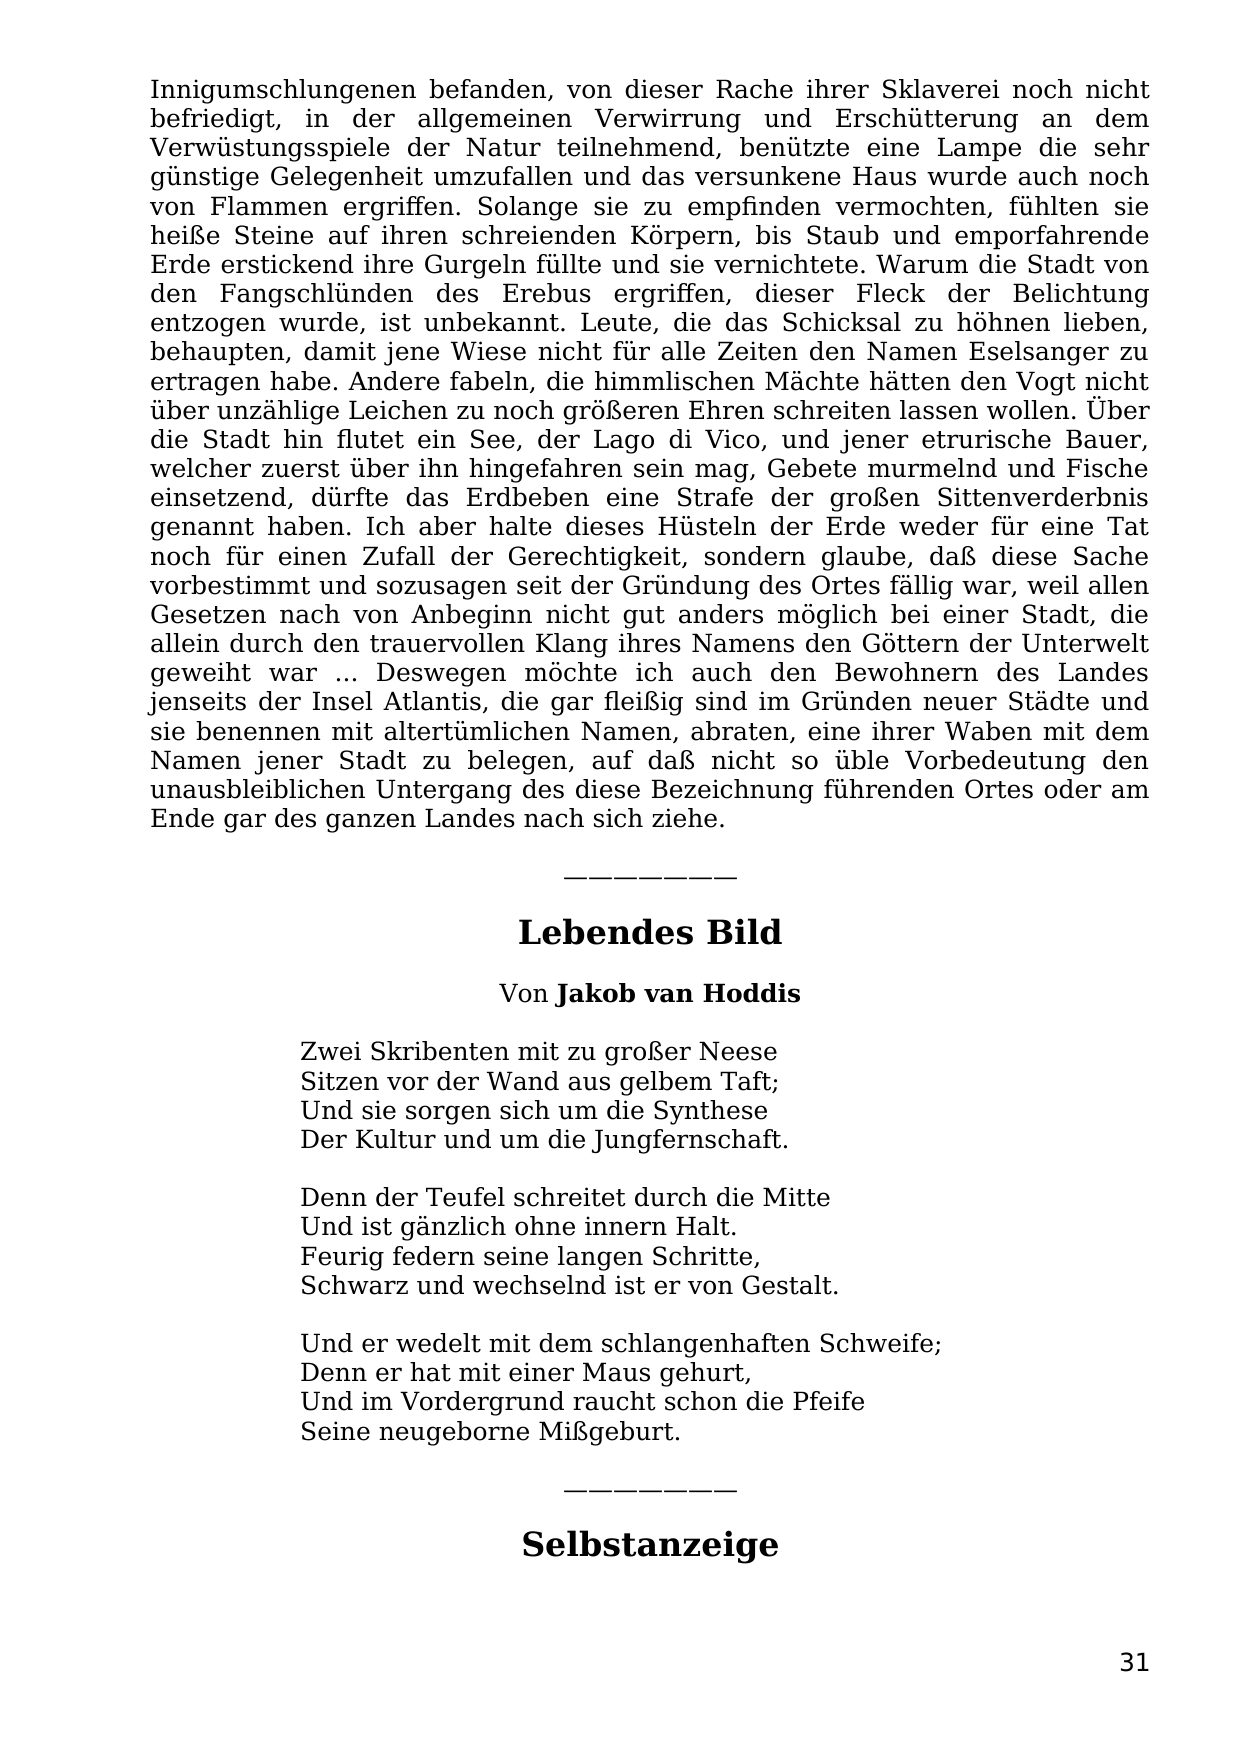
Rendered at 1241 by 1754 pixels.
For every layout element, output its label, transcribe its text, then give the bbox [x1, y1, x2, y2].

text ——————— [150, 1475, 1151, 1504]
text Von Jakob van Hoddis [150, 952, 1151, 1008]
text Feurig federn seine langen Schritte, [300, 1242, 1151, 1271]
text Sitzen vor der Wand aus gelbem Taft; [300, 1067, 1151, 1096]
text Selbstanzeige [150, 1504, 1151, 1564]
text Und im Vordergrund raucht schon die Pfeife [300, 1387, 1151, 1417]
text Lebendes Bild [150, 892, 1151, 952]
text Zwei Skribenten mit zu großer Neese [300, 1037, 1151, 1067]
text Innigumschlungenen befanden, von dieser Rache ihrer Sklaverei noch nicht befriedigt, in der allgemeinen Verwirrung und Erschütterung an dem Verwüstungsspiele der Natur teilnehmend, benützte eine Lampe die sehr günstige Gelegenheit umzufallen und das versunkene Haus wurde auch noch von Flammen ergriffen. Solange sie zu empfinden vermochten, fühlten sie heiße Steine auf ihren schreienden Körpern, bis Staub und emporfahrende Erde erstickend ihre Gurgeln füllte und sie vernichtete. Warum die Stadt von den Fangschlünden des Erebus ergriffen, dieser Fleck der Belichtung entzogen wurde, ist unbekannt. Leute, die das Schicksal zu höhnen lieben, behaupten, damit jene Wiese nicht für alle Zeiten den Namen Eselsanger zu ertragen habe. Andere fabeln, die himmlischen Mächte hätten den Vogt nicht über unzählige Leichen zu noch größeren Ehren schreiten lassen wollen. Über die Stadt hin flutet ein See, der Lago di Vico, und jener etrurische Bauer, welcher zuerst über ihn hingefahren sein mag, Gebete murmelnd und Fische einsetzend, dürfte das Erdbeben eine Strafe der großen Sittenverderbnis genannt haben. Ich aber halte dieses Hüsteln der Erde weder für eine Tat noch für einen Zufall der Gerechtigkeit, sondern glaube, daß diese Sache vorbestimmt und sozusagen seit der Gründung des Ortes fällig war, weil allen Gesetzen nach von Anbeginn nicht gut anders möglich bei einer Stadt, die allein durch den trauervollen Klang ihres Namens den Göttern der Unterwelt geweiht war ... Deswegen möchte ich auch den Bewohnern des Landes jenseits der Insel Atlantis, die gar fleißig sind im Gründen neuer Städte und sie benennen mit altertümlichen Namen, abraten, eine ihrer Waben mit dem Namen jener Stadt zu belegen, auf daß nicht so üble Vorbedeutung den unausbleiblichen Untergang des diese Bezeichnung führenden Ortes oder am Ende gar des ganzen Landes nach sich ziehe. [150, 75, 1151, 833]
text Denn der Teufel schreitet durch die Mitte [300, 1183, 1151, 1212]
text ——————— [150, 862, 1151, 892]
text Und sie sorgen sich um die Synthese [300, 1096, 1151, 1125]
text Und er wedelt mit dem schlangenhaften Schweife; [300, 1329, 1151, 1358]
text Seine neugeborne Mißgeburt. [300, 1417, 1151, 1446]
text Und ist gänzlich ohne innern Halt. [300, 1212, 1151, 1242]
text Schwarz und wechselnd ist er von Gestalt. [300, 1271, 1151, 1300]
text Denn er hat mit einer Maus gehurt, [300, 1358, 1151, 1387]
text Der Kultur und um die Jungfernschaft. [300, 1125, 1151, 1154]
